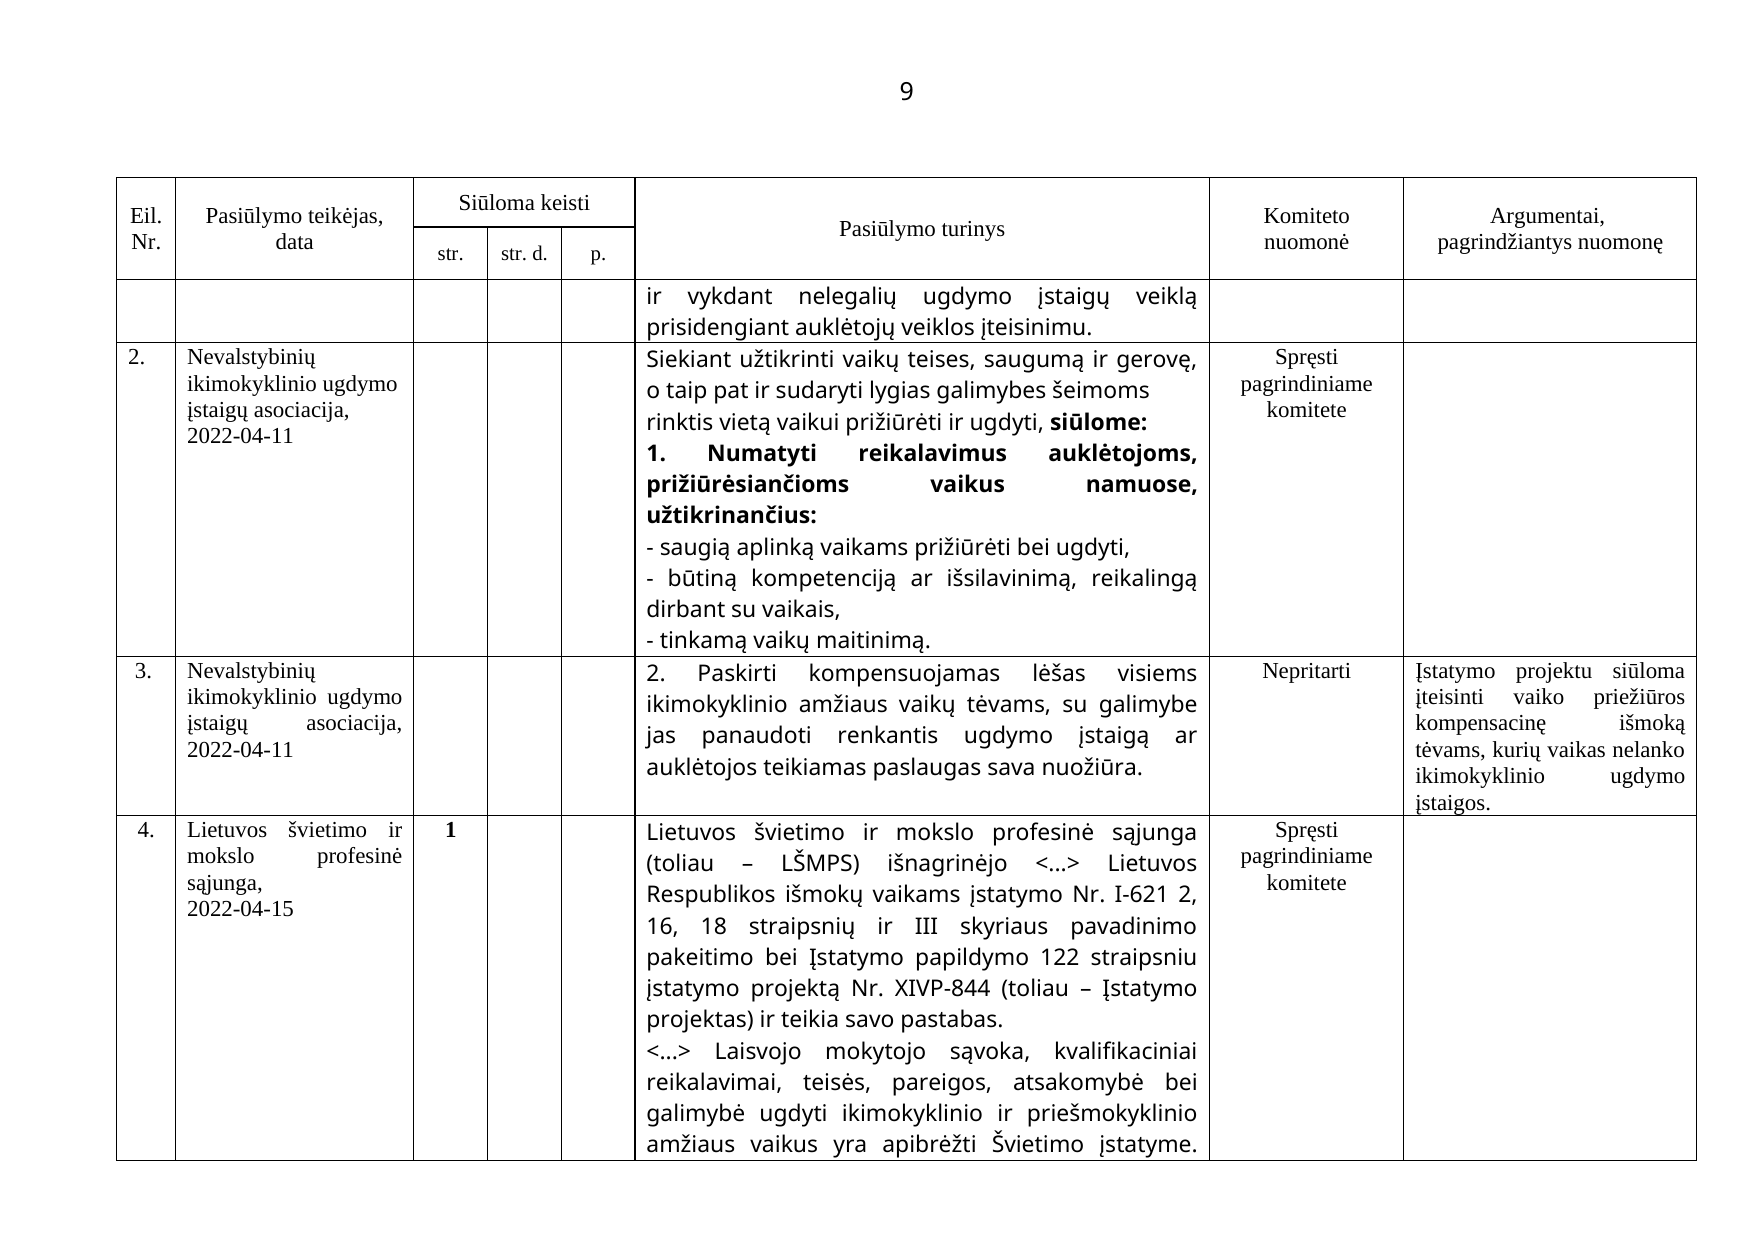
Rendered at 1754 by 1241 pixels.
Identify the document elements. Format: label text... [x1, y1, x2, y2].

table_cell [1210, 280, 1403, 342]
table_cell [488, 280, 561, 342]
table_cell [488, 343, 561, 656]
table_cell [488, 816, 561, 1160]
table_cell 3. [117, 657, 175, 815]
table_cell Nepritarti [1210, 657, 1403, 815]
table_header Eil. Nr. [117, 178, 175, 279]
table_cell Nevalstybinių ikimokyklinio ugdymo įstaigų asociacija, 2022-04-11 [176, 343, 413, 656]
table_cell [414, 343, 487, 656]
table_cell Spręsti pagrindiniame komitete [1210, 343, 1403, 656]
table_header Argumentai, pagrindžiantys nuomonę [1404, 178, 1696, 279]
table_cell 2. Paskirti kompensuojamas lėšas visiems ikimokyklinio amžiaus vaikų tėvams, su galimybe jas panaudoti renkantis ugdymo įstaigą ar auklėtojos teikiamas paslaugas sava nuožiūra. [636, 657, 1209, 815]
table_header Pasiūlymo teikėjas, data [176, 178, 413, 279]
table_cell [117, 280, 175, 342]
table_cell str. [414, 228, 487, 279]
table_cell Lietuvos švietimo ir mokslo profesinė sąjunga (toliau – LŠMPS) išnagrinėjo <...> Lietuvos Respublikos išmokų vaikams įstatymo Nr. I-621 2, 16, 18 straipsnių ir III skyriaus pavadinimo pakeitimo bei Įstatymo papildymo 122 straipsniu įstatymo projektą Nr. XIVP-844 (toliau – Įstatymo projektas) ir teikia savo pastabas. <...> Laisvojo mokytojo sąvoka, kvalifikaciniai reikalavimai, teisės, pareigos, atsakomybė bei galimybė ugdyti ikimokyklinio ir priešmokyklinio amžiaus vaikus yra apibrėžti Švietimo įstatyme. [636, 816, 1209, 1160]
table_cell [488, 657, 561, 815]
table_cell p. [562, 228, 634, 279]
table_header Komiteto nuomonė [1210, 178, 1403, 279]
table_cell Įstatymo projektu siūloma įteisinti vaiko priežiūros kompensacinę išmoką tėvams, kurių vaikas nelanko ikimokyklinio ugdymo įstaigos. [1404, 657, 1696, 815]
table_cell str. d. [488, 228, 561, 279]
table_cell 4. [117, 816, 175, 1160]
table_cell 1 [414, 816, 487, 1160]
table_cell ir vykdant nelegalių ugdymo įstaigų veiklą prisidengiant auklėtojų veiklos įteisinimu. [636, 280, 1209, 342]
table_cell [562, 657, 634, 815]
table_cell Siekiant užtikrinti vaikų teises, saugumą ir gerovę, o taip pat ir sudaryti lygias galimybes šeimoms rinktis vietą vaikui prižiūrėti ir ugdyti, siūlome: 1. Numatyti reikalavimus auklėtojoms, prižiūrėsiančioms vaikus namuose, užtikrinančius: - saugią aplinką vaikams prižiūrėti bei ugdyti, - būtiną kompetenciją ar išsilavinimą, reikalingą dirbant su vaikais, - tinkamą vaikų maitinimą. [636, 343, 1209, 656]
table_cell [1404, 280, 1696, 342]
table_cell [562, 343, 634, 656]
table_cell [176, 280, 413, 342]
table_cell [414, 280, 487, 342]
table_cell [562, 280, 634, 342]
table_header Pasiūlymo turinys [636, 178, 1209, 279]
table_cell Spręsti pagrindiniame komitete [1210, 816, 1403, 1160]
table_cell 2. [117, 343, 175, 656]
table_header Siūloma keisti [414, 178, 634, 226]
table_cell [1404, 816, 1696, 1160]
table_cell [1404, 343, 1696, 656]
table_cell [562, 816, 634, 1160]
table_cell Lietuvos švietimo ir mokslo profesinė sąjunga, 2022-04-15 [176, 816, 413, 1160]
table_cell Nevalstybinių ikimokyklinio ugdymo įstaigų asociacija, 2022-04-11 [176, 657, 413, 815]
table_cell [414, 657, 487, 815]
